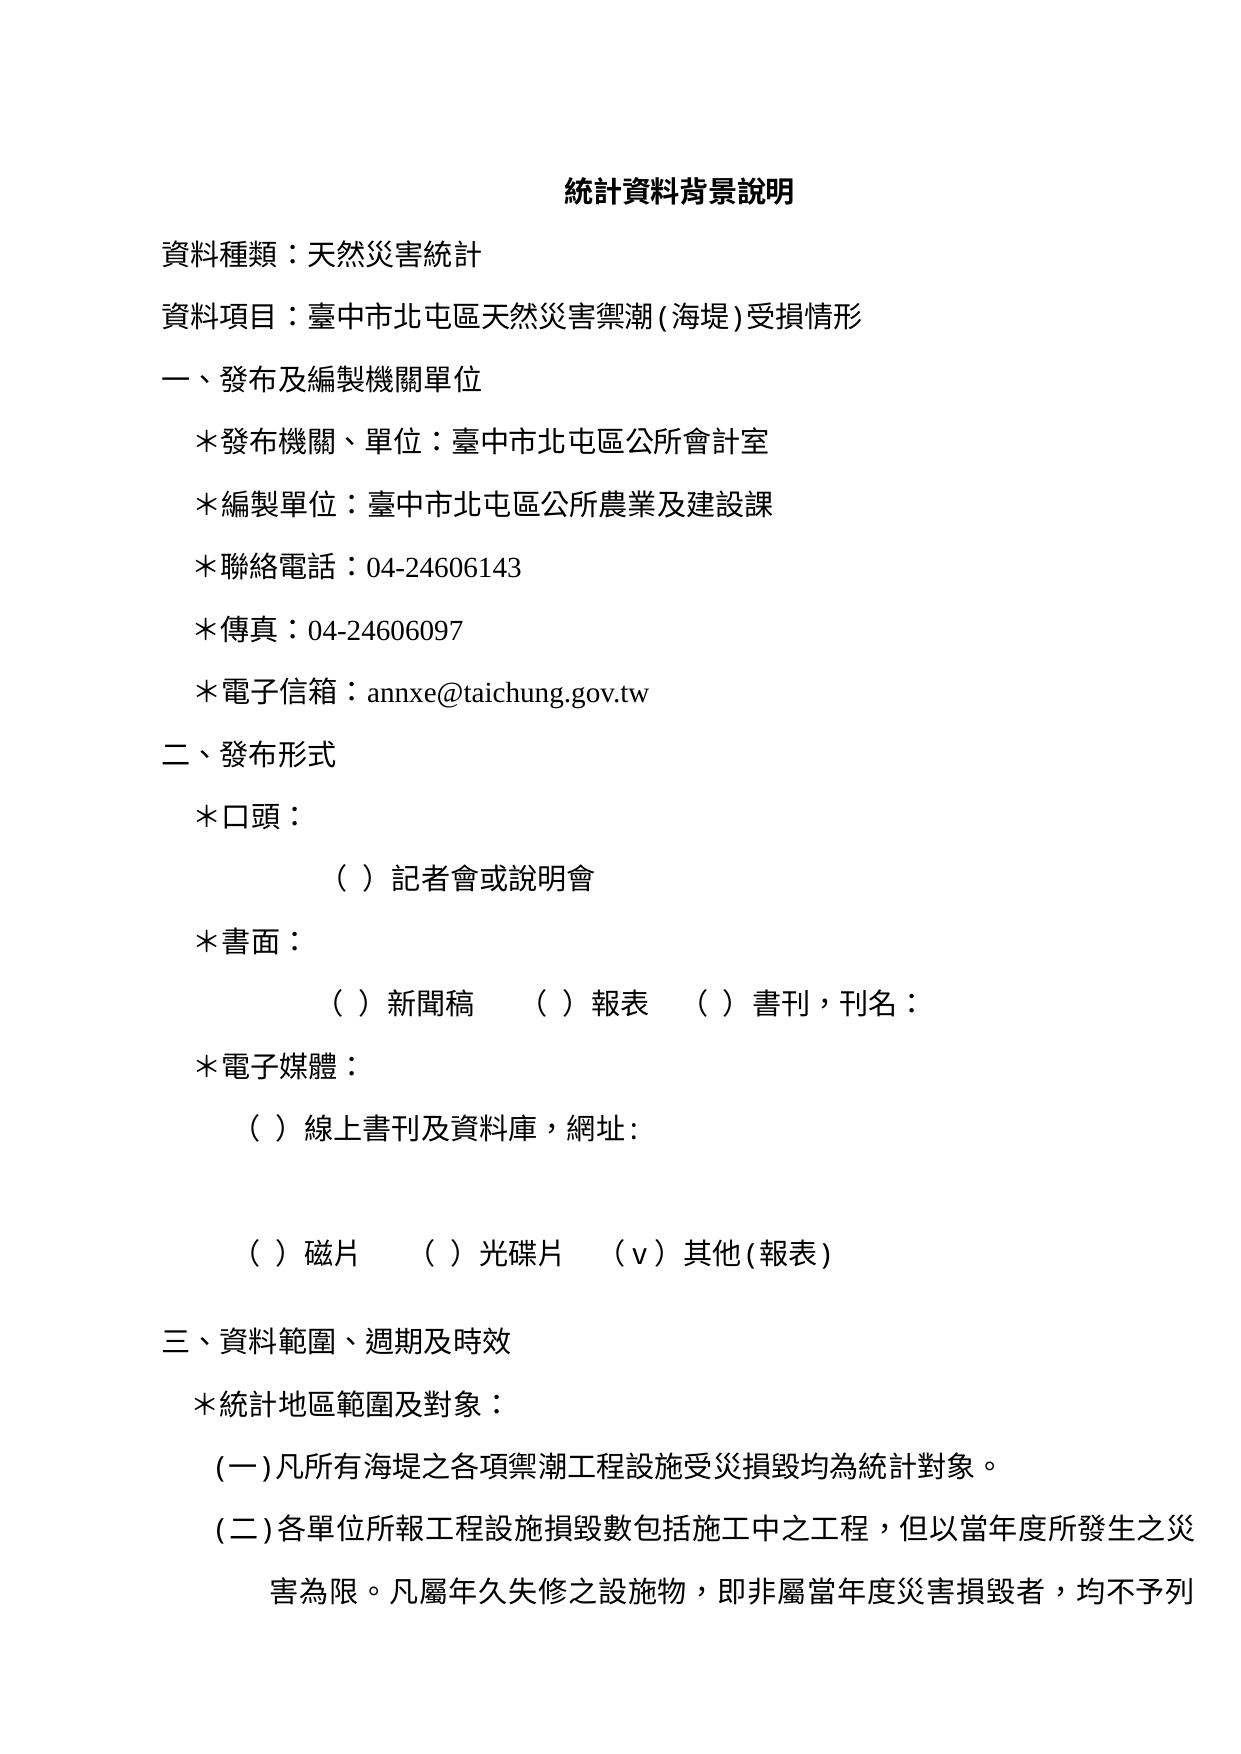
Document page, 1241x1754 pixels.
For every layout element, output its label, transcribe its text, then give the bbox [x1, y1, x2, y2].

table_header 統計資料背景說明 資料種類：天然災害統計 資料項目：臺中市北屯區天然災害禦潮(海堤)受損情形 一、發布及編製機關單位 ＊發布機關、單位：臺中市北屯區公所會計室 ＊編製單位：臺中市北屯區公所農業及建設課 ＊聯絡電話：04-24606143 ＊傳真：04-24606097 ＊電子信箱：annxe@taichung.gov.tw 二、發布形式 口頭： （ ）記者會或說明會 書面： （ ）新聞稿 （ ）報表 （ ）書刊，刊名： ＊電子媒體： （ ）線上書刊及資料庫，網址: （ ）磁片 （ ）光碟片 （ⅴ）其他(報表) 三、資料範圍、週期及時效 ＊統計地區範圍及對象： (一)凡所有海堤之各項禦潮工程設施受災損毀均為統計對象。 (二)各單位所報工程設施損毀數包括施工中之工程，但以當年度所發生之災害為限。凡屬年久失修之設施物，即非屬當年度災害損毀者，均不予列 [150, 148, 1209, 1638]
